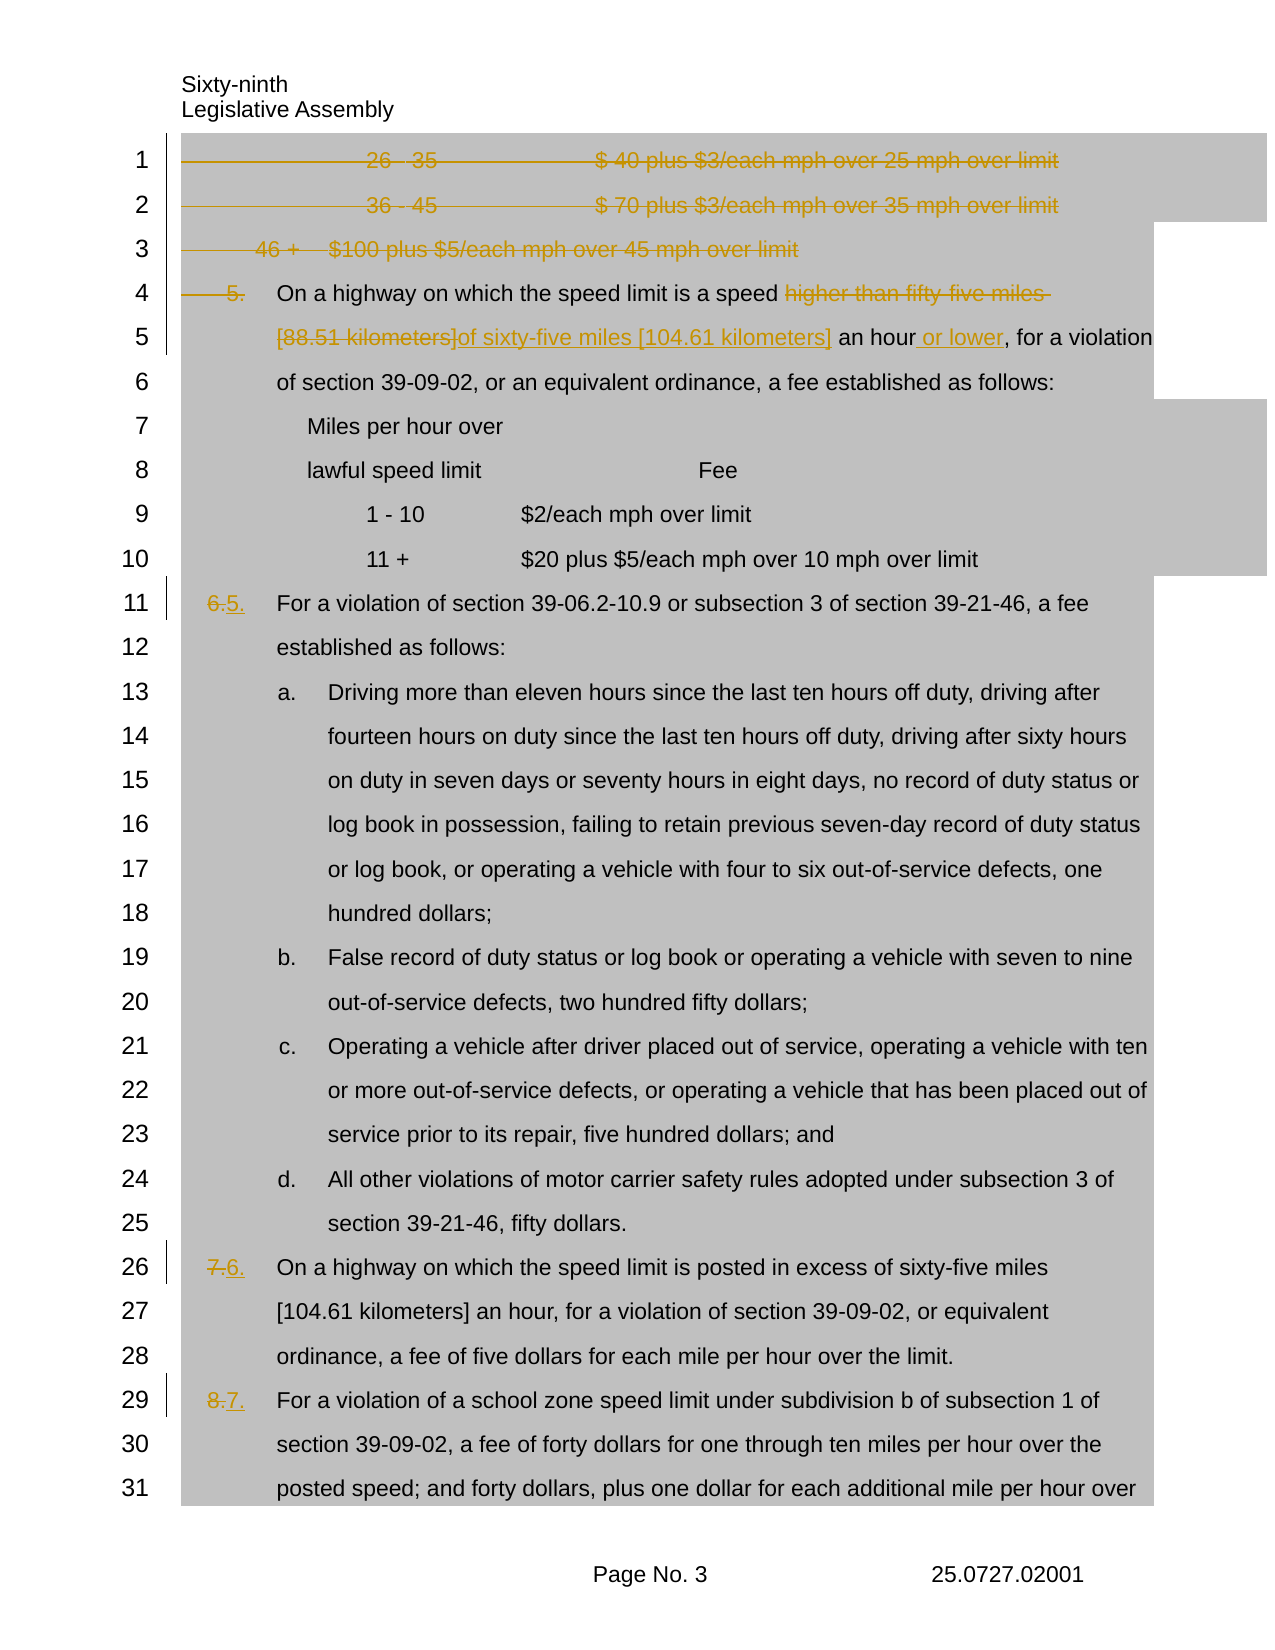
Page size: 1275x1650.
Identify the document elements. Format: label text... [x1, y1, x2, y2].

text a. Driving more than eleven hours since the last ten hours off duty, driving after fourteen hours on duty since the last ten hours off duty, driving after sixty hours on duty in seven days or seventy hours in eight days, no record of duty status or log book in possession, failing to retain previous seven‑day record of duty status or log book, or operating a vehicle with four to six out‑of‑service defects, one hundred dollars; [181, 664, 1154, 930]
text c. Operating a vehicle after driver placed out of service, operating a vehicle with ten or more out‑of‑service defects, or operating a vehicle that has been placed out of service prior to its repair, five hundred dollars; and [181, 1019, 1154, 1152]
text b. False record of duty status or log book or operating a vehicle with seven to nine out‑of‑service defects, two hundred fifty dollars; [181, 930, 1154, 1019]
text 11 + $20 plus $5/each mph over 10 mph over limit [181, 532, 1267, 576]
text d. All other violations of motor carrier safety rules adopted under subsection 3 of section 39‑21‑46, fifty dollars. [181, 1152, 1154, 1240]
text 6. On a highway on which the speed limit is posted in excess of sixty‑five miles [104.61 kilometers] an hour, for a violation of section 39‑09‑02, or equivalent ordinance, a fee of five dollars for each mile per hour over the limit. [181, 1240, 1154, 1373]
text 5. For a violation of section 39‑06.2‑10.9 or subsection 3 of section 39‑21‑46, a fee established as follows: [181, 576, 1154, 664]
text lawful speed limit Fee [181, 443, 1267, 487]
text 7. For a violation of a school zone speed limit under subdivision b of subsection 1 of section 39‑09‑02, a fee of forty dollars for one through ten miles per hour over the posted speed; and forty dollars, plus one dollar for each additional mile per hour over [181, 1373, 1154, 1506]
text Miles per hour over [181, 399, 1267, 443]
text 1 ‑ 10 $2/each mph over limit [181, 487, 1267, 532]
